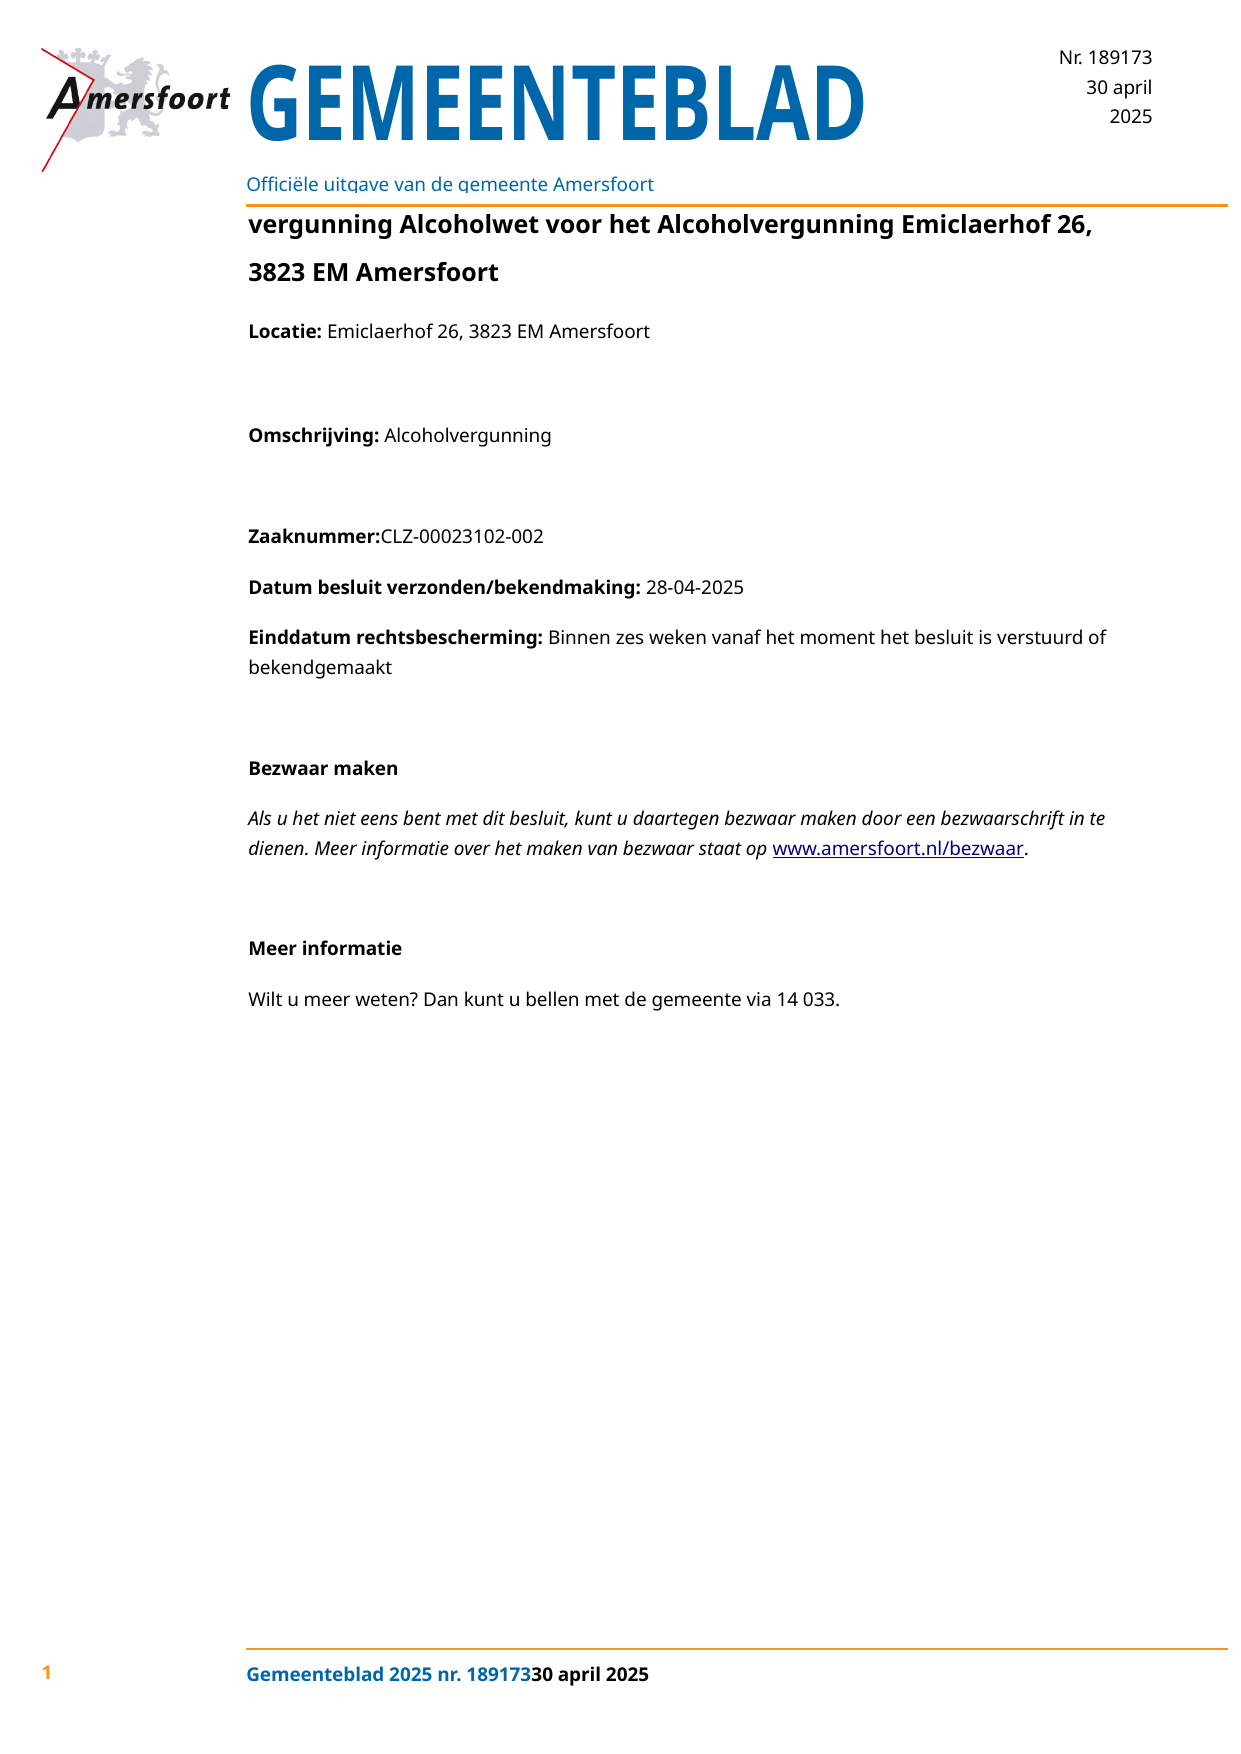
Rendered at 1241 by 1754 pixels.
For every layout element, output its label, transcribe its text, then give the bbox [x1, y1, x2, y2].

text Zaaknummer:CLZ-00023102-002 [248, 523, 1152, 549]
text Einddatum rechtsbescherming: Binnen zes weken vanaf het moment het besluit is verstuurd of bekendgemaakt [248, 624, 1152, 680]
text Meer informatie [248, 936, 1152, 961]
text Locatie: Emiclaerhof 26, 3823 EM Amersfoort [248, 318, 1152, 344]
text Als u het niet eens bent met dit besluit, kunt u daartegen bezwaar maken door een bezwaarschrift in te dienen. Meer informatie over het maken van bezwaar staat op www.amersfoort.nl/bezwaar. [248, 805, 1152, 861]
text Wilt u meer weten? Dan kunt u bellen met de gemeente via 14 033. [248, 986, 1152, 1012]
text Datum besluit verzonden/bekendmaking: 28-04-2025 [248, 574, 1152, 600]
text Bezwaar maken [248, 755, 1152, 781]
picture [41, 47, 231, 172]
text vergunning Alcoholwet voor het Alcoholvergunning Emiclaerhof 26, 3823 EM Amersfoort [248, 207, 1152, 288]
text ﻿Omschrijving: Alcoholvergunning [248, 419, 1152, 448]
